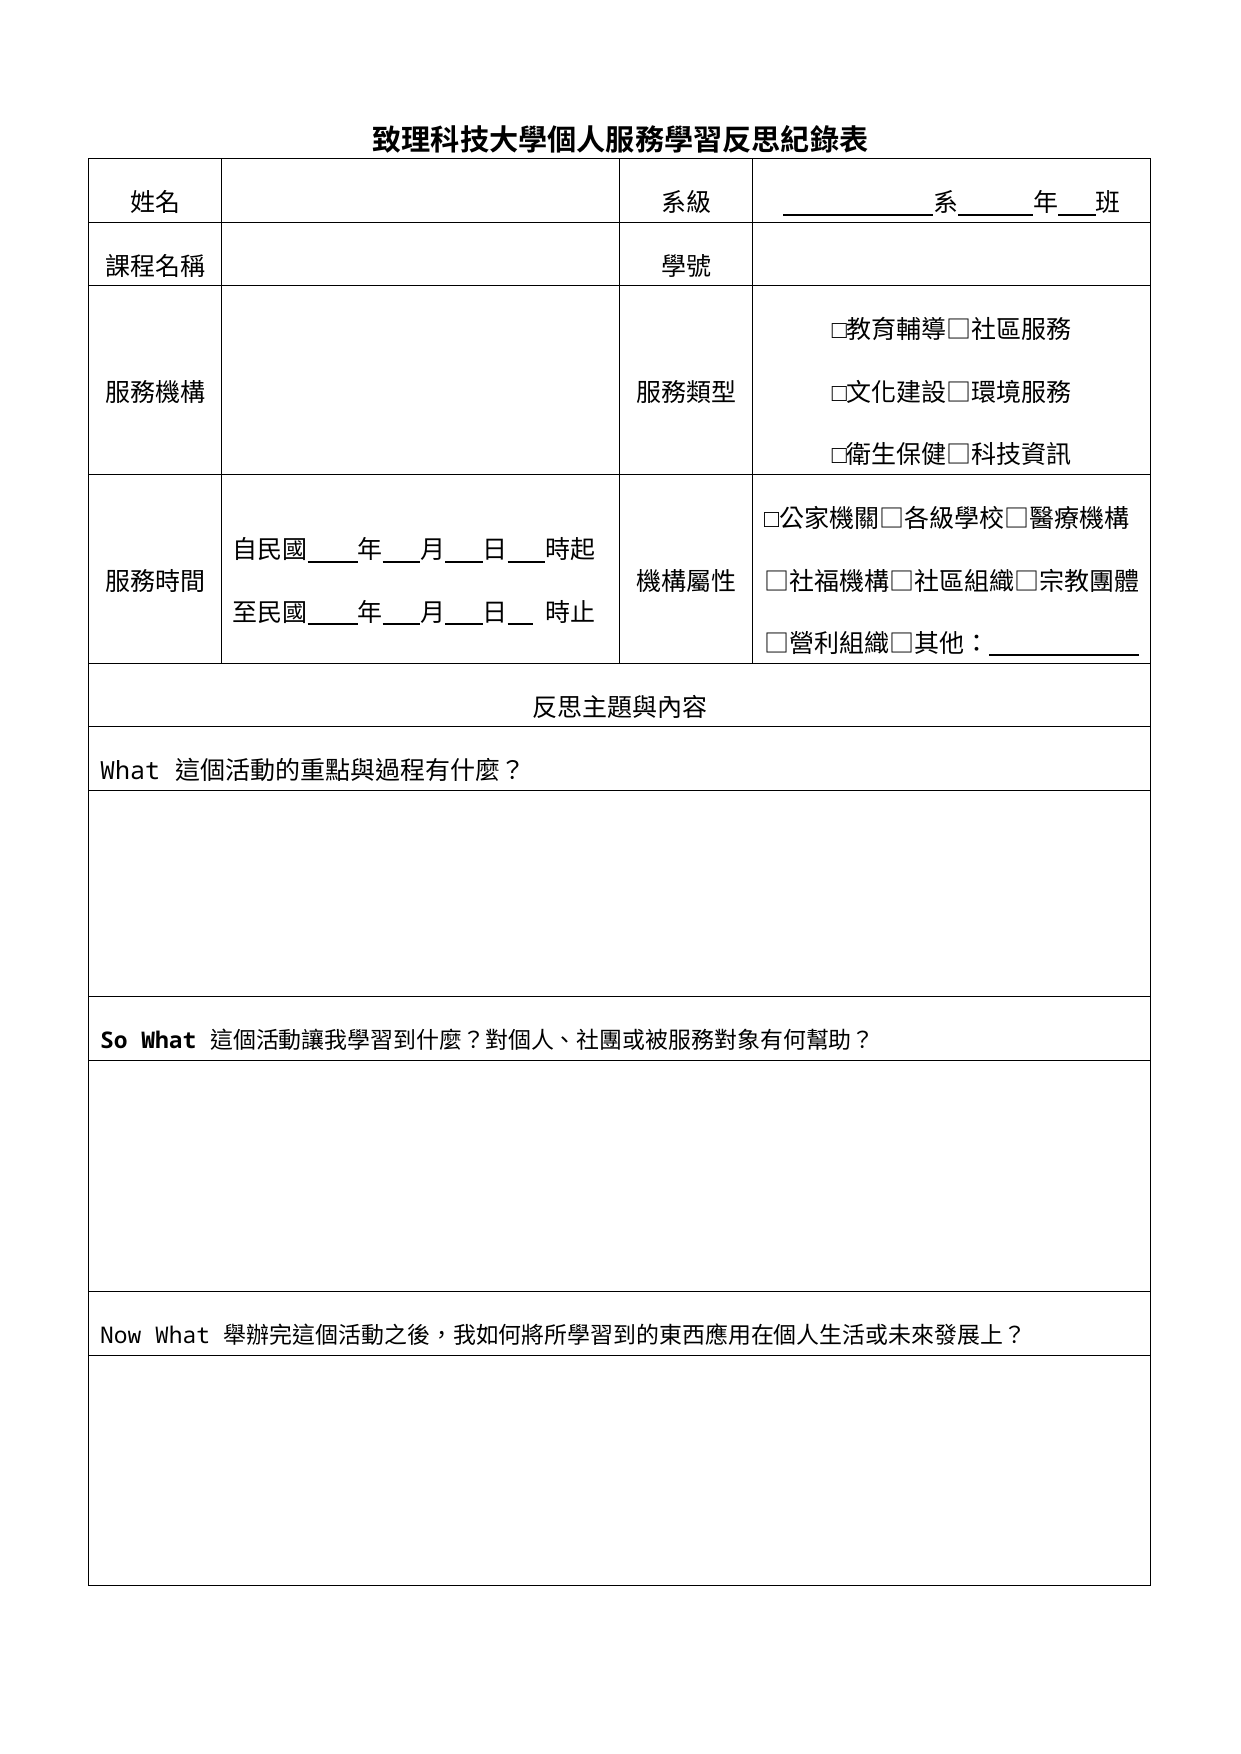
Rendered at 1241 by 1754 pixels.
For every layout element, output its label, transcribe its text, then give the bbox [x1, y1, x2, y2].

table_cell So What 這個活動讓我學習到什麼？對個人、社團或被服務對象有何幫助？ [89, 997, 1150, 1059]
table_cell [222, 286, 619, 474]
table_cell 學號 [620, 223, 752, 285]
table_cell [89, 1356, 1150, 1585]
table_cell 自民國 年 月 日 時起 至民國 年 月 日 時止 [222, 475, 619, 662]
table_cell 反思主題與內容 [89, 664, 1150, 726]
table_header 系級 [620, 159, 752, 222]
table_cell □公家機關□各級學校□醫療機構□社福機構□社區組織□宗教團體□營利組織□其他： [753, 475, 1150, 662]
table_header 姓名 [89, 159, 221, 222]
table_cell Now What 舉辦完這個活動之後，我如何將所學習到的東西應用在個人生活或未來發展上？ [89, 1292, 1150, 1354]
table_cell 服務機構 [89, 286, 221, 474]
table_cell What 這個活動的重點與過程有什麼？ [89, 727, 1150, 789]
table_cell 機構屬性 [620, 475, 752, 662]
table_header [222, 159, 619, 222]
text 致理科技大學個人服務學習反思紀錄表 [89, 96, 1152, 158]
table_cell [753, 223, 1150, 285]
table_header 系 年 班 [753, 159, 1150, 222]
table_cell 服務類型 [620, 286, 752, 474]
table_cell 課程名稱 [89, 223, 221, 285]
table_cell 服務時間 [89, 475, 221, 662]
table_cell [89, 1061, 1150, 1291]
table_cell [89, 791, 1150, 996]
table_cell [222, 223, 619, 285]
table_cell □教育輔導□社區服務 □文化建設□環境服務 □衛生保健□科技資訊 [753, 286, 1150, 474]
